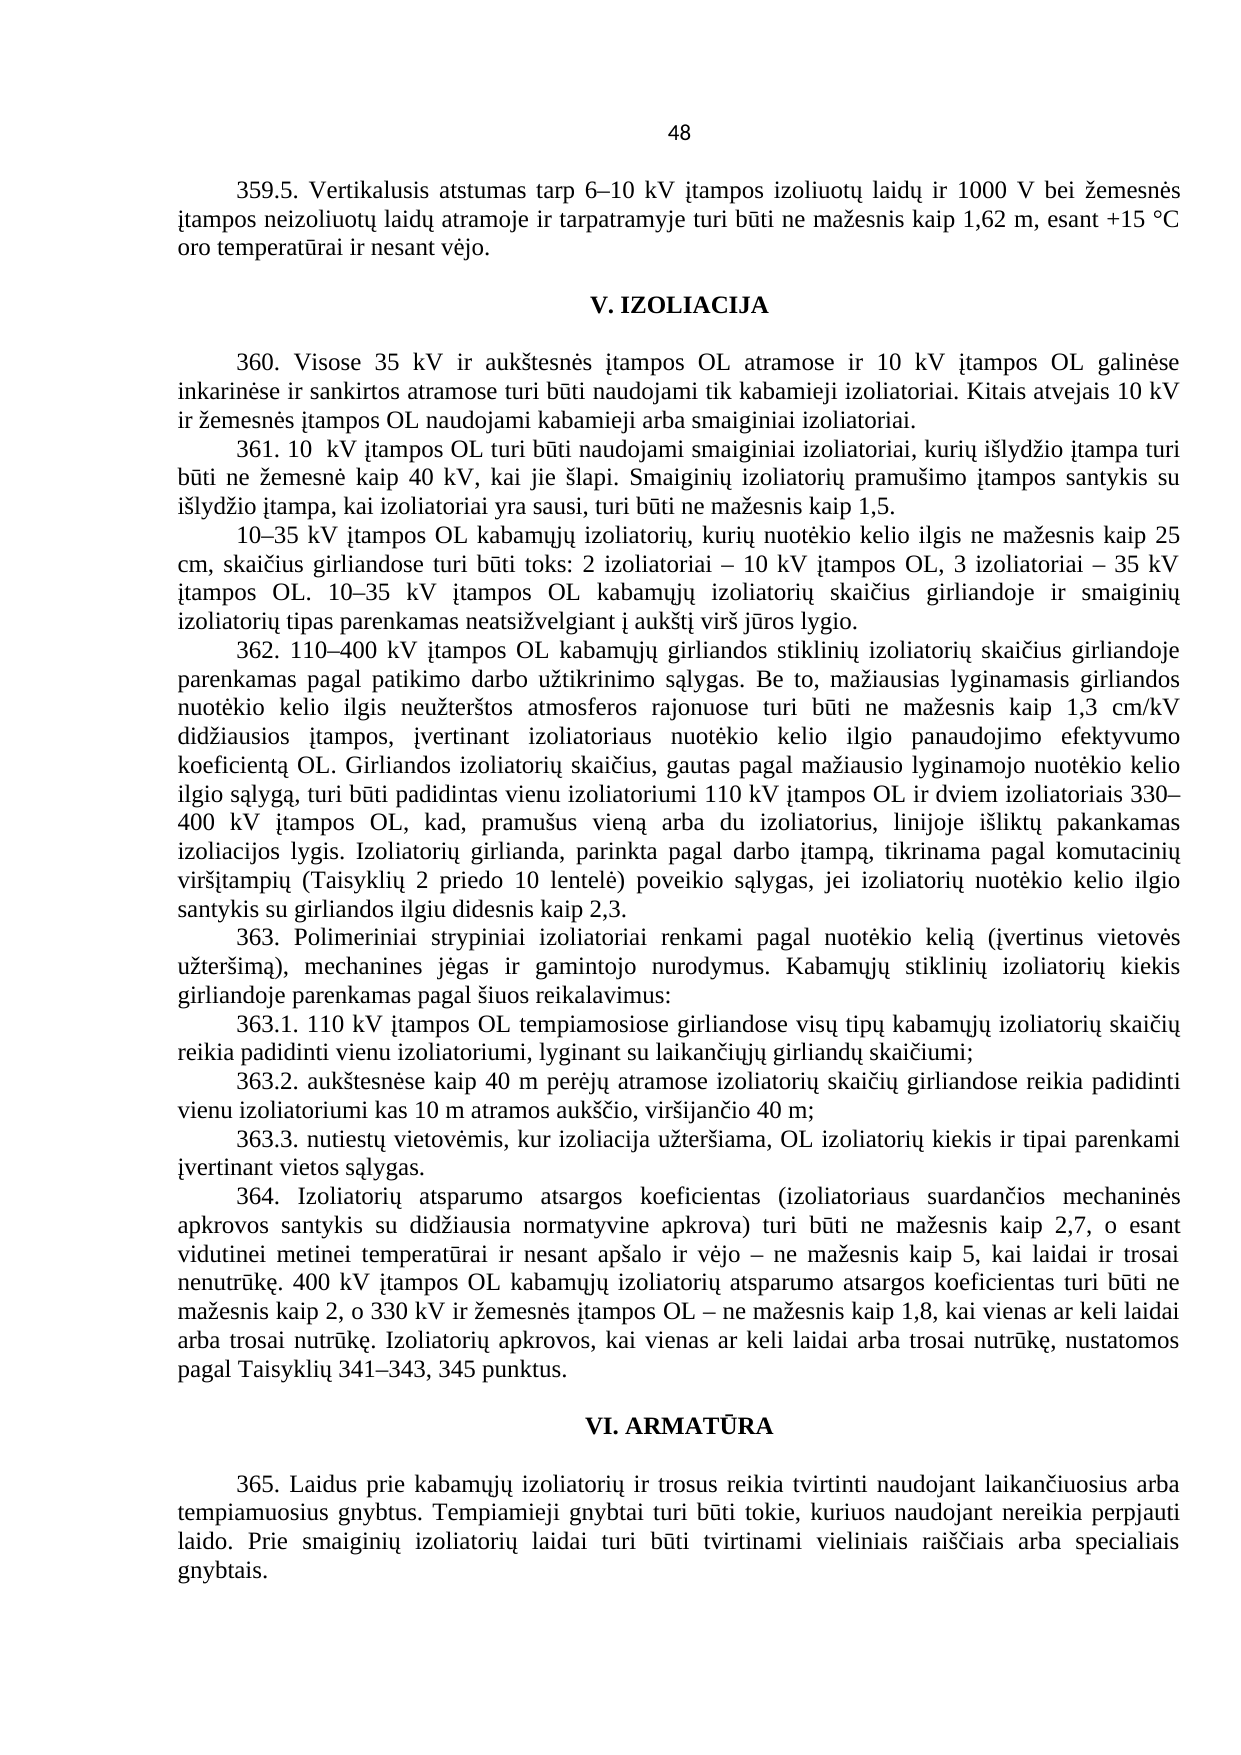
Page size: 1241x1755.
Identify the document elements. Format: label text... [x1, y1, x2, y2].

text 363.1. 110 kV įtampos OL tempiamosiose girliandose visų tipų kabamųjų izoliatorių skaičių reikia padidinti vienu izoliatoriumi, lyginant su laikančiųjų girliandų skaičiumi; [177, 1009, 1181, 1066]
text 363.3. nutiestų vietovėmis, kur izoliacija užteršiama, OL izoliatorių kiekis ir tipai parenkami įvertinant vietos sąlygas. [177, 1124, 1181, 1181]
text 359.5. Vertikalusis atstumas tarp 6–10 kV įtampos izoliuotų laidų ir 1000 V bei žemesnės įtampos neizoliuotų laidų atramoje ir tarpatramyje turi būti ne mažesnis kaip 1,62 m, esant +15 °C oro temperatūrai ir nesant vėjo. [177, 175, 1181, 261]
text 363. Polimeriniai strypiniai izoliatoriai renkami pagal nuotėkio kelią (įvertinus vietovės užteršimą), mechanines jėgas ir gamintojo nurodymus. Kabamųjų stiklinių izoliatorių kiekis girliandoje parenkamas pagal šiuos reikalavimus: [177, 922, 1181, 1009]
text VI. ARMATŪRA [177, 1411, 1181, 1440]
text 362. 110–400 kV įtampos OL kabamųjų girliandos stiklinių izoliatorių skaičius girliandoje parenkamas pagal patikimo darbo užtikrinimo sąlygas. Be to, mažiausias lyginamasis girliandos nuotėkio kelio ilgis neužterštos atmosferos rajonuose turi būti ne mažesnis kaip 1,3 cm/kV didžiausios įtampos, įvertinant izoliatoriaus nuotėkio kelio ilgio panaudojimo efektyvumo koeficientą OL. Girliandos izoliatorių skaičius, gautas pagal mažiausio lyginamojo nuotėkio kelio ilgio sąlygą, turi būti padidintas vienu izoliatoriumi 110 kV įtampos OL ir dviem izoliatoriais 330–400 kV įtampos OL, kad, pramušus vieną arba du izoliatorius, linijoje išliktų pakankamas izoliacijos lygis. Izoliatorių girlianda, parinkta pagal darbo įtampą, tikrinama pagal komutacinių viršįtampių (Taisyklių 2 priedo 10 lentelė) poveikio sąlygas, jei izoliatorių nuotėkio kelio ilgio santykis su girliandos ilgiu didesnis kaip 2,3. [177, 635, 1181, 922]
text 364. Izoliatorių atsparumo atsargos koeficientas (izoliatoriaus suardančios mechaninės apkrovos santykis su didžiausia normatyvine apkrova) turi būti ne mažesnis kaip 2,7, o esant vidutinei metinei temperatūrai ir nesant apšalo ir vėjo – ne mažesnis kaip 5, kai laidai ir trosai nenutrūkę. 400 kV įtampos OL kabamųjų izoliatorių atsparumo atsargos koeficientas turi būti ne mažesnis kaip 2, o 330 kV ir žemesnės įtampos OL – ne mažesnis kaip 1,8, kai vienas ar keli laidai arba trosai nutrūkę. Izoliatorių apkrovos, kai vienas ar keli laidai arba trosai nutrūkę, nustatomos pagal Taisyklių 341–343, 345 punktus. [177, 1181, 1181, 1382]
text 360. Visose 35 kV ir aukštesnės įtampos OL atramose ir 10 kV įtampos OL galinėse inkarinėse ir sankirtos atramose turi būti naudojami tik kabamieji izoliatoriai. Kitais atvejais 10 kV ir žemesnės įtampos OL naudojami kabamieji arba smaiginiai izoliatoriai. [177, 347, 1181, 434]
text 10–35 kV įtampos OL kabamųjų izoliatorių, kurių nuotėkio kelio ilgis ne mažesnis kaip 25 cm, skaičius girliandose turi būti toks: 2 izoliatoriai – 10 kV įtampos OL, 3 izoliatoriai – 35 kV įtampos OL. 10–35 kV įtampos OL kabamųjų izoliatorių skaičius girliandoje ir smaiginių izoliatorių tipas parenkamas neatsižvelgiant į aukštį virš jūros lygio. [177, 520, 1181, 635]
text V. IZOLIACIJA [177, 290, 1181, 319]
text 361. 10 kV įtampos OL turi būti naudojami smaiginiai izoliatoriai, kurių išlydžio įtampa turi būti ne žemesnė kaip 40 kV, kai jie šlapi. Smaiginių izoliatorių pramušimo įtampos santykis su išlydžio įtampa, kai izoliatoriai yra sausi, turi būti ne mažesnis kaip 1,5. [177, 434, 1181, 520]
text 363.2. aukštesnėse kaip 40 m perėjų atramose izoliatorių skaičių girliandose reikia padidinti vienu izoliatoriumi kas 10 m atramos aukščio, viršijančio 40 m; [177, 1066, 1181, 1124]
text 365. Laidus prie kabamųjų izoliatorių ir trosus reikia tvirtinti naudojant laikančiuosius arba tempiamuosius gnybtus. Tempiamieji gnybtai turi būti tokie, kuriuos naudojant nereikia perpjauti laido. Prie smaiginių izoliatorių laidai turi būti tvirtinami vieliniais raiščiais arba specialiais gnybtais. [177, 1469, 1181, 1584]
